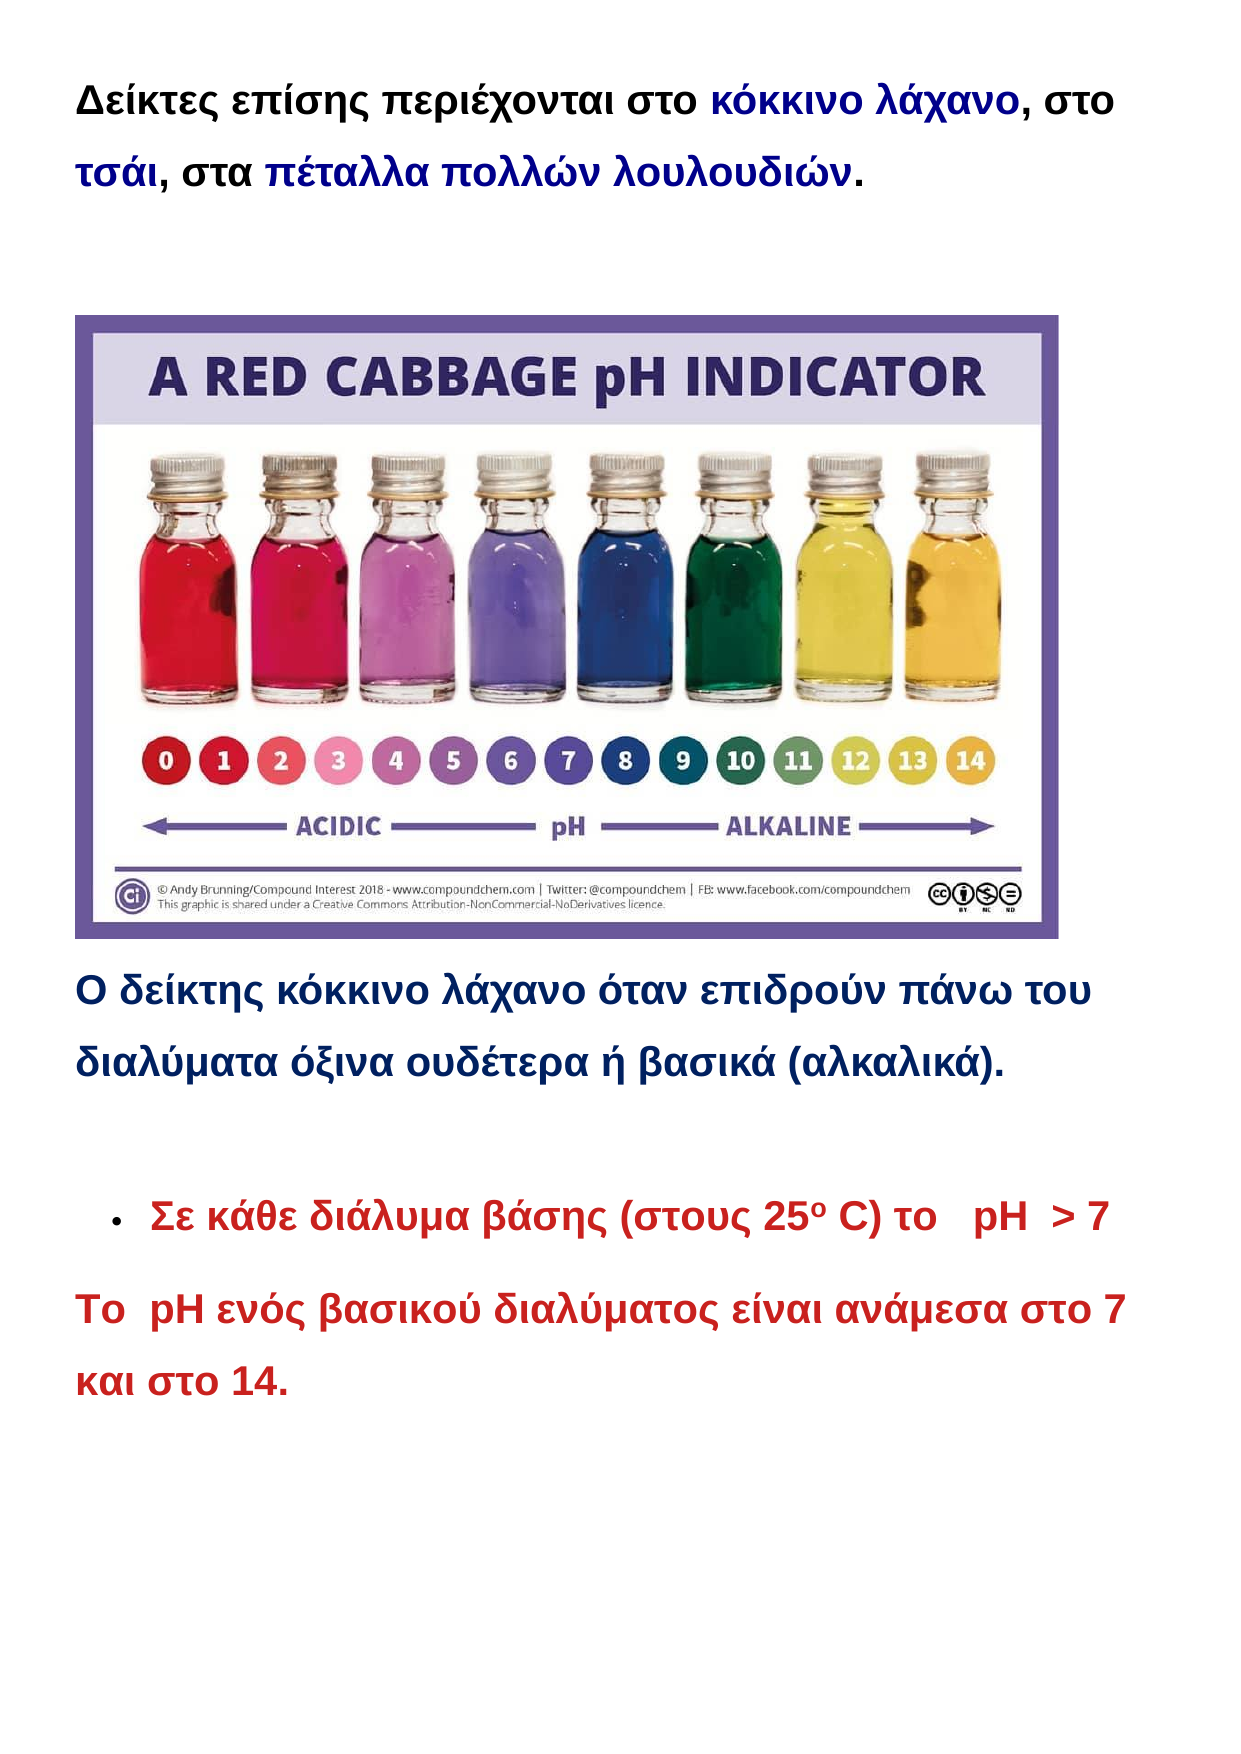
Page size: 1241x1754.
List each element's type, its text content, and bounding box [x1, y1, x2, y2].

text Το pH ενός βασικού διαλύματος είναι ανάμεσα στο 7 και στο 14. [75, 1284, 1165, 1404]
text Ο δείκτης κόκκινο λάχανο όταν επιδρούν πάνω του διαλύματα όξινα ουδέτερα ή βασικά (αλκαλικά). [75, 966, 1165, 1085]
list Σε κάθε διάλυμα βάσης (στους 25o C) το pH > 7 [112, 1192, 1165, 1239]
text Δείκτες επίσης περιέχονται στο κόκκινο λάχανο, στο τσάι, στα πέταλλα πολλών λουλουδιών. [75, 75, 1165, 195]
